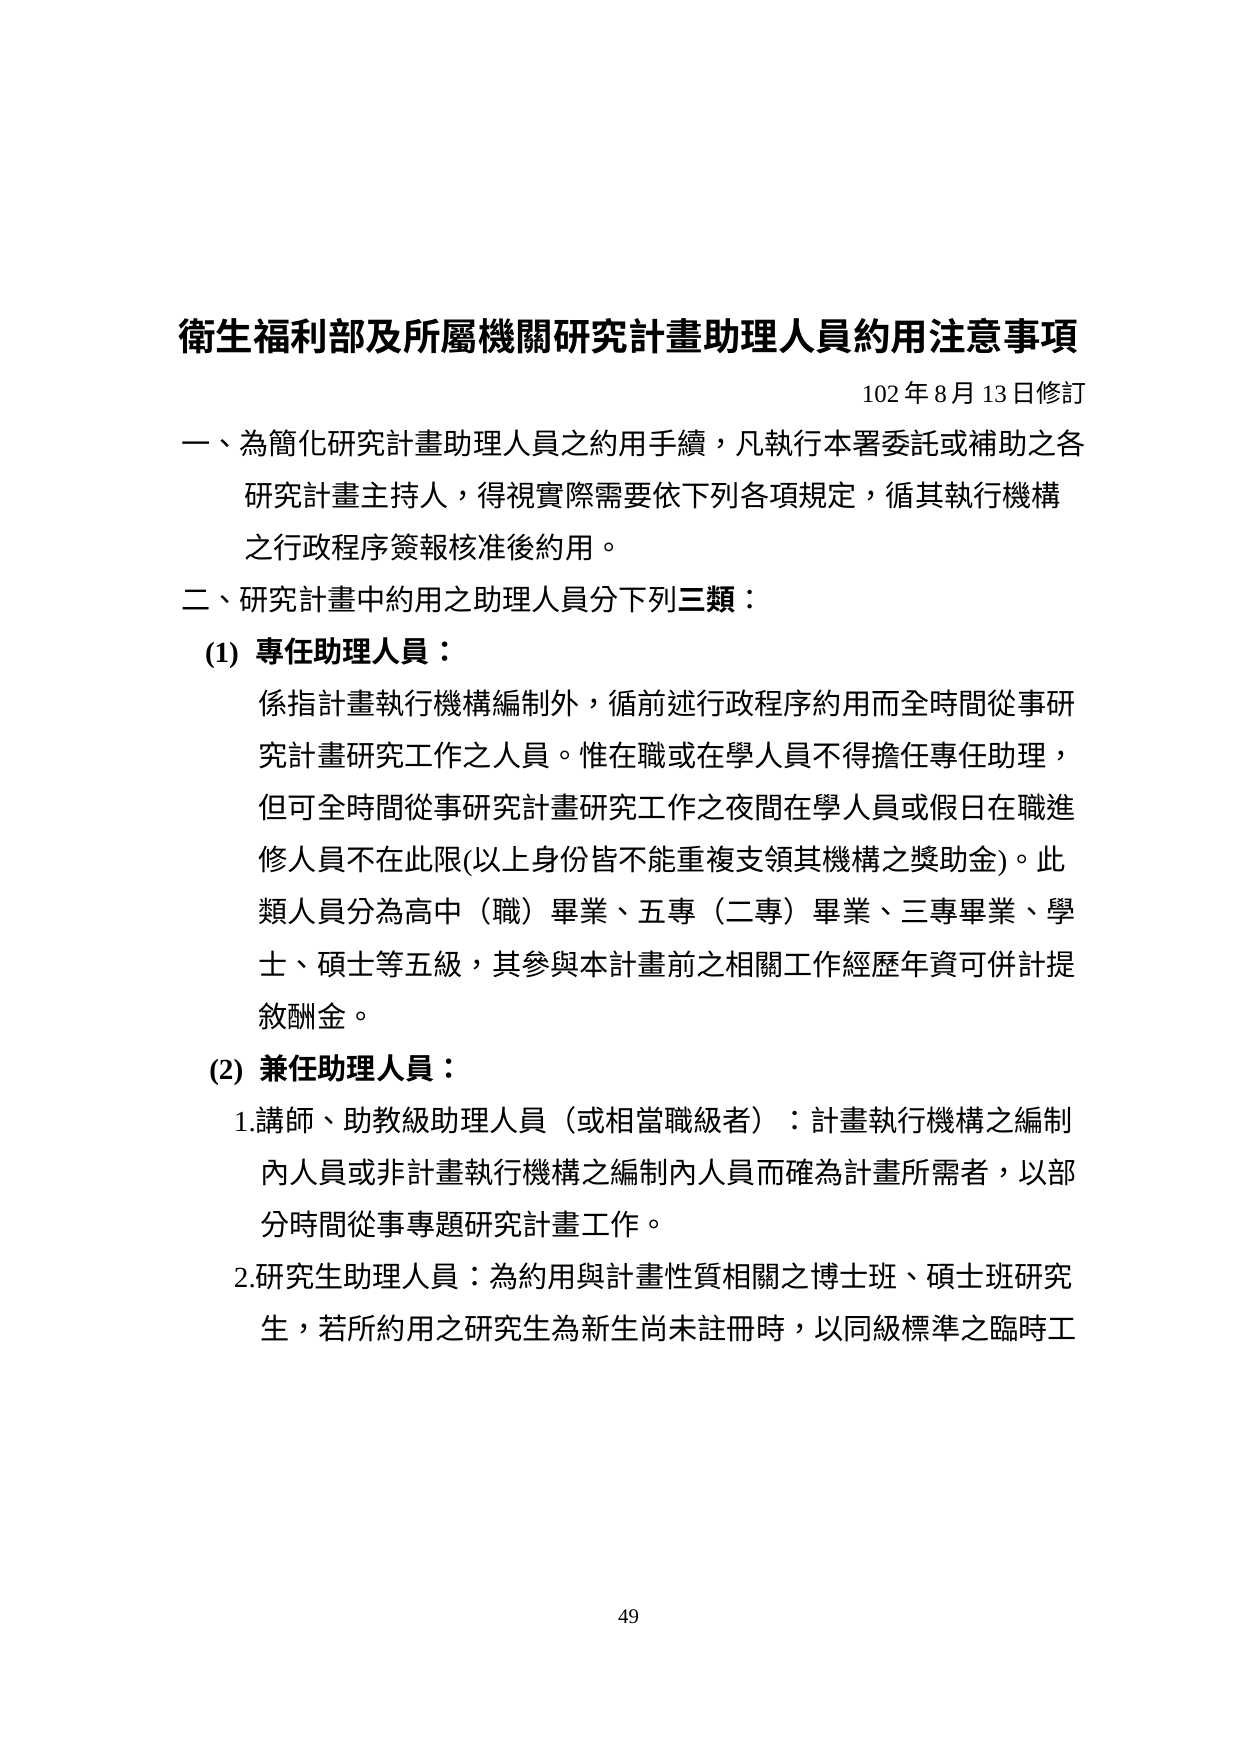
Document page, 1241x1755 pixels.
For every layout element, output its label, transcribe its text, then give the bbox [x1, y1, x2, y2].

text 2.研究生助理人員：為約用與計畫性質相關之博士班、碩士班研究生，若所約用之研究生為新生尚未註冊時，以同級標準之臨時工 [234, 1246, 1086, 1350]
text 係指計畫執行機構編制外，循前述行政程序約用而全時間從事研究計畫研究工作之人員。惟在職或在學人員不得擔任專任助理，但可全時間從事研究計畫研究工作之夜間在學人員或假日在職進修人員不在此限(以上身份皆不能重複支領其機構之獎助金)。此類人員分為高中（職）畢業、五專（二專）畢業、三專畢業、學士、碩士等五級，其參與本計畫前之相關工作經歷年資可併計提敘酬金。 [258, 673, 1086, 1037]
text 一、為簡化研究計畫助理人員之約用手續，凡執行本署委託或補助之各研究計畫主持人，得視實際需要依下列各項規定，循其執行機構之行政程序簽報核准後約用。 [181, 412, 1086, 569]
list 專任助理人員： [205, 621, 1086, 673]
list 兼任助理人員： [209, 1037, 1086, 1089]
text 102年8月13日修訂 [170, 360, 1086, 412]
text 二、研究計畫中約用之助理人員分下列三類： [181, 569, 1086, 621]
text 1.講師、助教級助理人員（或相當職級者）：計畫執行機構之編制內人員或非計畫執行機構之編制內人員而確為計畫所需者，以部分時間從事專題研究計畫工作。 [234, 1089, 1086, 1246]
text 衛生福利部及所屬機關研究計畫助理人員約用注意事項 [170, 308, 1086, 360]
